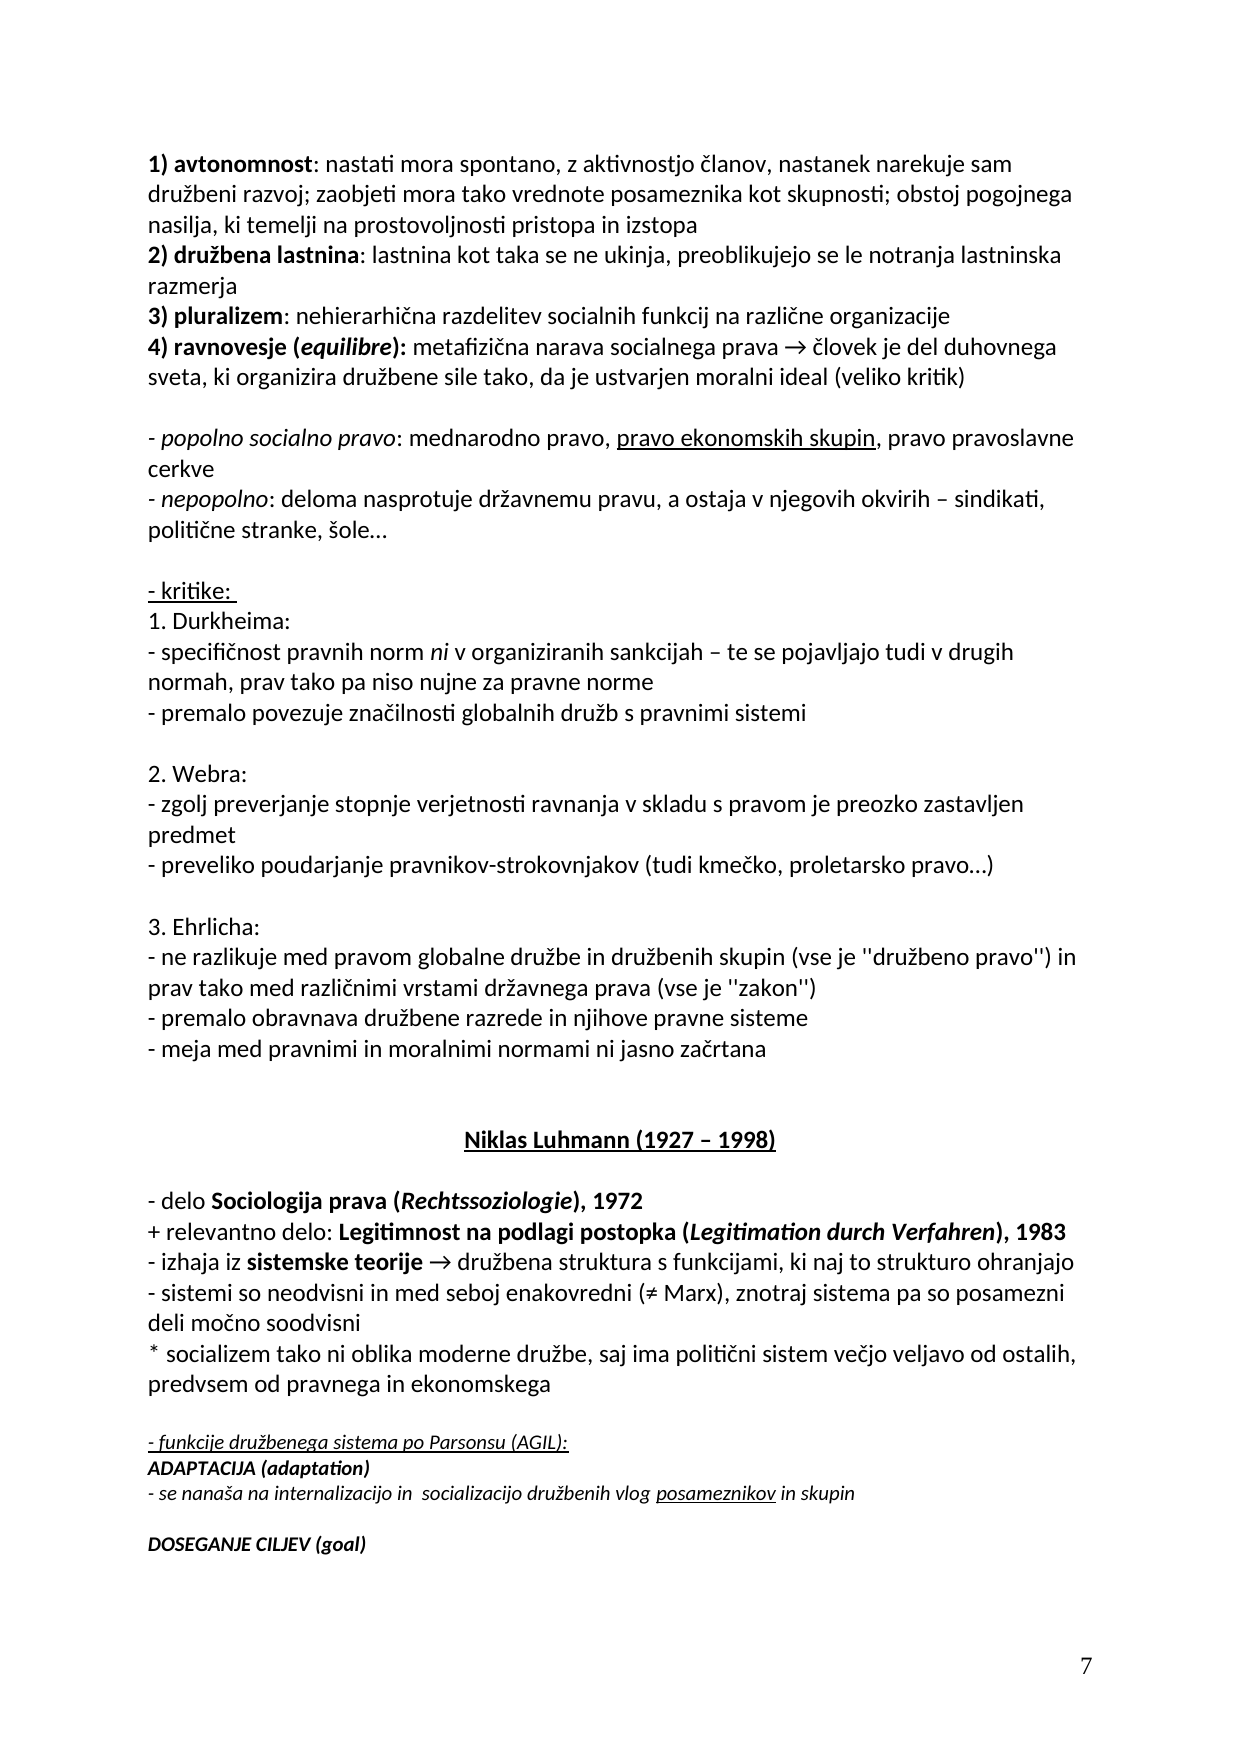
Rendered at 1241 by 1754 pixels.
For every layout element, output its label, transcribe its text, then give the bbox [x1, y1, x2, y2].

text - delo Sociologija prava (Rechtssoziologie), 1972 [148, 1185, 1092, 1216]
text 3. Ehrlicha: [148, 911, 1092, 941]
text - kritike: [148, 575, 1092, 606]
text - zgolj preverjanje stopnje verjetnosti ravnanja v skladu s pravom je preozko zastavljen predmet [148, 789, 1092, 850]
text - se nanaša na internalizacijo in socializacijo družbenih vlog posameznikov in skupin [148, 1480, 1092, 1506]
text + relevantno delo: Legitimnost na podlagi postopka (Legitimation durch Verfahren), 1983 [148, 1216, 1092, 1246]
text * socializem tako ni oblika moderne družbe, saj ima politični sistem večjo veljavo od ostalih, predvsem od pravnega in ekonomskega [148, 1338, 1092, 1399]
text ADAPTACIJA (adaptation) [148, 1455, 1092, 1480]
text - ne razlikuje med pravom globalne družbe in družbenih skupin (vse je ''družbeno pravo'') in prav tako med različnimi vrstami državnega prava (vse je ''zakon'') [148, 941, 1092, 1002]
text - popolno socialno pravo: mednarodno pravo, pravo ekonomskih skupin, pravo pravoslavne cerkve [148, 422, 1092, 483]
text 1. Durkheima: [148, 606, 1092, 636]
text - sistemi so neodvisni in med seboj enakovredni (≠ Marx), znotraj sistema pa so posamezni deli močno soodvisni [148, 1277, 1092, 1338]
text - specifičnost pravnih norm ni v organiziranih sankcijah – te se pojavljajo tudi v drugih normah, prav tako pa niso nujne za pravne norme [148, 636, 1092, 697]
text Niklas Luhmann (1927 – 1998) [148, 1124, 1092, 1155]
text - premalo povezuje značilnosti globalnih družb s pravnimi sistemi [148, 697, 1092, 728]
text - izhaja iz sistemske teorije → družbena struktura s funkcijami, ki naj to strukturo ohranjajo [148, 1246, 1092, 1277]
text 2. Webra: [148, 758, 1092, 789]
text - meja med pravnimi in moralnimi normami ni jasno začrtana [148, 1033, 1092, 1063]
text - nepopolno: deloma nasprotuje državnemu pravu, a ostaja v njegovih okvirih – sindikati, politične stranke, šole… [148, 483, 1092, 544]
text - premalo obravnava družbene razrede in njihove pravne sisteme [148, 1002, 1092, 1033]
text 4) ravnovesje (equilibre): metafizična narava socialnega prava → človek je del duhovnega sveta, ki organizira družbene sile tako, da je ustvarjen moralni ideal (veliko kritik) [148, 331, 1092, 392]
text 2) družbena lastnina: lastnina kot taka se ne ukinja, preoblikujejo se le notranja lastninska razmerja [148, 239, 1092, 300]
text - funkcije družbenega sistema po Parsonsu (AGIL): [148, 1429, 1092, 1455]
text DOSEGANJE CILJEV (goal) [148, 1531, 1092, 1557]
text - preveliko poudarjanje pravnikov-strokovnjakov (tudi kmečko, proletarsko pravo…) [148, 850, 1092, 880]
text 1) avtonomnost: nastati mora spontano, z aktivnostjo članov, nastanek narekuje sam družbeni razvoj; zaobjeti mora tako vrednote posameznika kot skupnosti; obstoj pogojnega nasilja, ki temelji na prostovoljnosti pristopa in izstopa [148, 148, 1092, 239]
text 3) pluralizem: nehierarhična razdelitev socialnih funkcij na različne organizacije [148, 300, 1092, 331]
